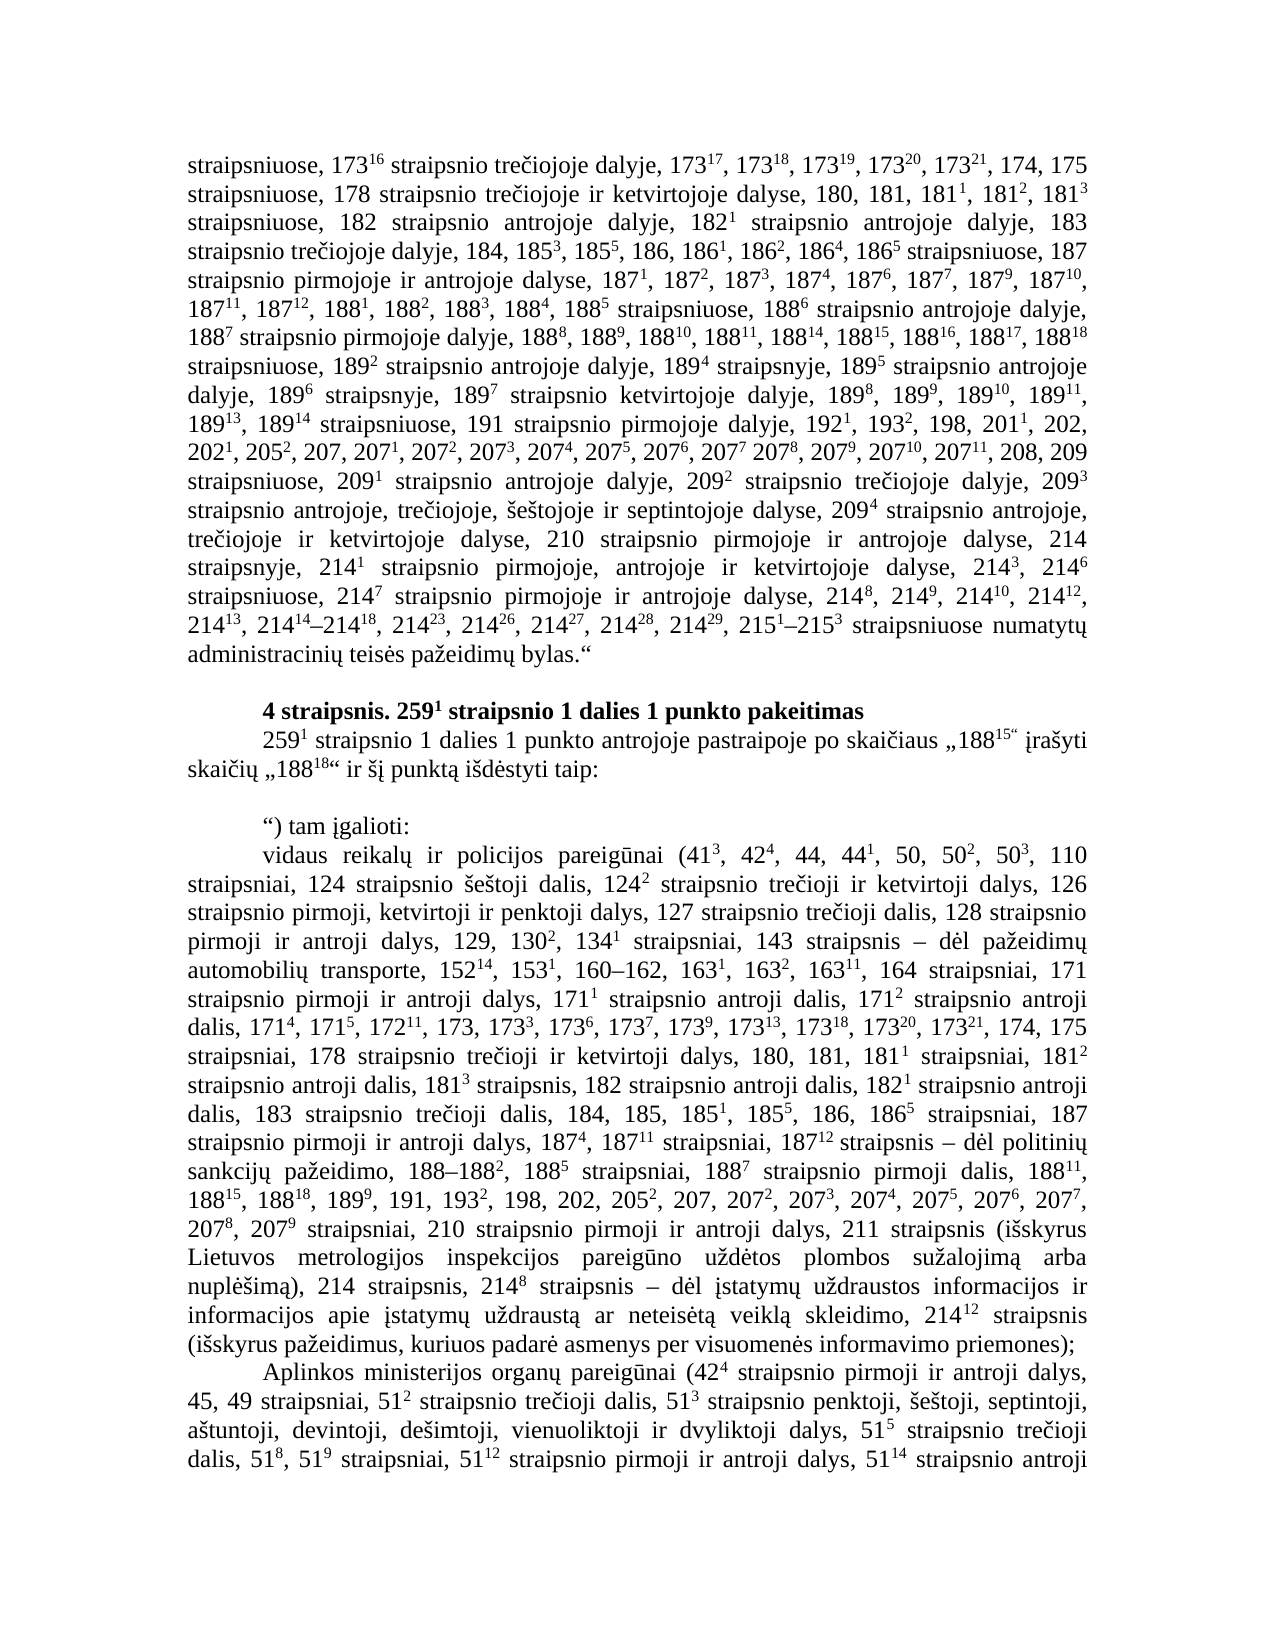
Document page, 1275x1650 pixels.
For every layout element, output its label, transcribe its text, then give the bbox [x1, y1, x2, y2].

text vidaus reikalų ir policijos pareigūnai (413, 424, 44, 441, 50, 502, 503, 110 straipsniai, 124 straipsnio šeštoji dalis, 1242 straipsnio trečioji ir ketvirtoji dalys, 126 straipsnio pirmoji, ketvirtoji ir penktoji dalys, 127 straipsnio trečioji dalis, 128 straipsnio pirmoji ir antroji dalys, 129, 1302, 1341 straipsniai, 143 straipsnis – dėl pažeidimų automobilių transporte, 15214, 1531, 160–162, 1631, 1632, 16311, 164 straipsniai, 171 straipsnio pirmoji ir antroji dalys, 1711 straipsnio antroji dalis, 1712 straipsnio antroji dalis, 1714, 1715, 17211, 173, 1733, 1736, 1737, 1739, 17313, 17318, 17320, 17321, 174, 175 straipsniai, 178 straipsnio trečioji ir ketvirtoji dalys, 180, 181, 1811 straipsniai, 1812 straipsnio antroji dalis, 1813 straipsnis, 182 straipsnio antroji dalis, 1821 straipsnio antroji dalis, 183 straipsnio trečioji dalis, 184, 185, 1851, 1855, 186, 1865 straipsniai, 187 straipsnio pirmoji ir antroji dalys, 1874, 18711 straipsniai, 18712 straipsnis – dėl politinių sankcijų pažeidimo, 188–1882, 1885 straipsniai, 1887 straipsnio pirmoji dalis, 18811, 18815, 18818, 1899, 191, 1932, 198, 202, 2052, 207, 2072, 2073, 2074, 2075, 2076, 2077, 2078, 2079 straipsniai, 210 straipsnio pirmoji ir antroji dalys, 211 straipsnis (išskyrus Lietuvos metrologijos inspekcijos pareigūno uždėtos plombos sužalojimą arba nuplėšimą), 214 straipsnis, 2148 straipsnis – dėl įstatymų uždraustos informacijos ir informacijos apie įstatymų uždraustą ar neteisėtą veiklą skleidimo, 21412 straipsnis (išskyrus pažeidimus, kuriuos padarė asmenys per visuomenės informavimo priemones); [187, 840, 1087, 1357]
text straipsniuose, 17316 straipsnio trečiojoje dalyje, 17317, 17318, 17319, 17320, 17321, 174, 175 straipsniuose, 178 straipsnio trečiojoje ir ketvirtojoje dalyse, 180, 181, 1811, 1812, 1813 straipsniuose, 182 straipsnio antrojoje dalyje, 1821 straipsnio antrojoje dalyje, 183 straipsnio trečiojoje dalyje, 184, 1853, 1855, 186, 1861, 1862, 1864, 1865 straipsniuose, 187 straipsnio pirmojoje ir antrojoje dalyse, 1871, 1872, 1873, 1874, 1876, 1877, 1879, 18710, 18711, 18712, 1881, 1882, 1883, 1884, 1885 straipsniuose, 1886 straipsnio antrojoje dalyje, 1887 straipsnio pirmojoje dalyje, 1888, 1889, 18810, 18811, 18814, 18815, 18816, 18817, 18818 straipsniuose, 1892 straipsnio antrojoje dalyje, 1894 straipsnyje, 1895 straipsnio antrojoje dalyje, 1896 straipsnyje, 1897 straipsnio ketvirtojoje dalyje, 1898, 1899, 18910, 18911, 18913, 18914 straipsniuose, 191 straipsnio pirmojoje dalyje, 1921, 1932, 198, 2011, 202, 2021, 2052, 207, 2071, 2072, 2073, 2074, 2075, 2076, 2077 2078, 2079, 20710, 20711, 208, 209 straipsniuose, 2091 straipsnio antrojoje dalyje, 2092 straipsnio trečiojoje dalyje, 2093 straipsnio antrojoje, trečiojoje, šeštojoje ir septintojoje dalyse, 2094 straipsnio antrojoje, trečiojoje ir ketvirtojoje dalyse, 210 straipsnio pirmojoje ir antrojoje dalyse, 214 straipsnyje, 2141 straipsnio pirmojoje, antrojoje ir ketvirtojoje dalyse, 2143, 2146 straipsniuose, 2147 straipsnio pirmojoje ir antrojoje dalyse, 2148, 2149, 21410, 21412, 21413, 21414–21418, 21423, 21426, 21427, 21428, 21429, 2151–2153 straipsniuose numatytų administracinių teisės pažeidimų bylas.“ [187, 150, 1087, 667]
text 4 straipsnis. 2591 straipsnio 1 dalies 1 punkto pakeitimas [187, 696, 1087, 725]
text Aplinkos ministerijos organų pareigūnai (424 straipsnio pirmoji ir antroji dalys, 45, 49 straipsniai, 512 straipsnio trečioji dalis, 513 straipsnio penktoji, šeštoji, septintoji, aštuntoji, devintoji, dešimtoji, vienuoliktoji ir dvyliktoji dalys, 515 straipsnio trečioji dalis, 518, 519 straipsniai, 5112 straipsnio pirmoji ir antroji dalys, 5114 straipsnio antroji [187, 1357, 1087, 1472]
text “) tam įgalioti: [187, 811, 1087, 840]
text 2591 straipsnio 1 dalies 1 punkto antrojoje pastraipoje po skaičiaus „18815“ įrašyti skaičių „18818“ ir šį punktą išdėstyti taip: [187, 725, 1087, 782]
